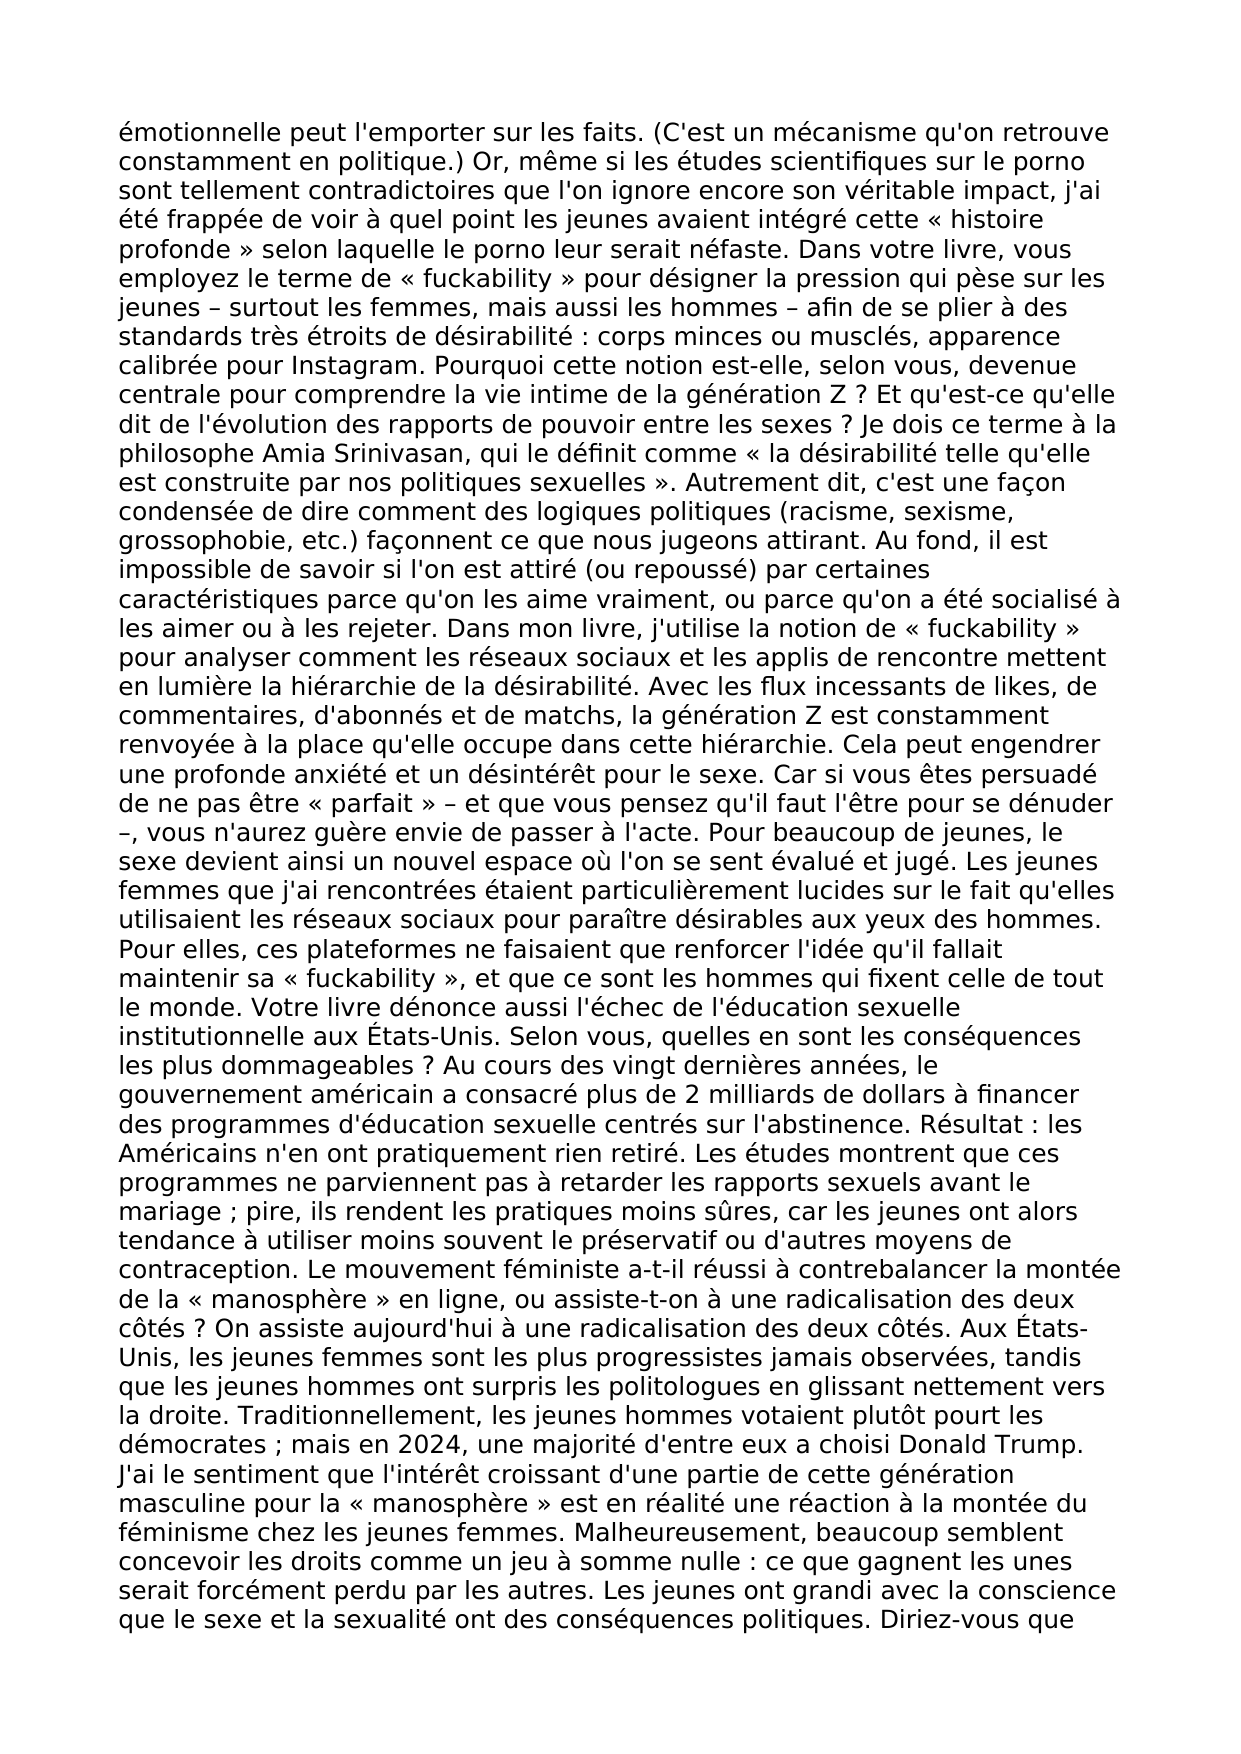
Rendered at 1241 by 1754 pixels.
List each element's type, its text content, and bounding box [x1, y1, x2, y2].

text émotionnelle peut l'emporter sur les faits. (C'est un mécanisme qu'on retrouve constamment en politique.) Or, même si les études scientifiques sur le porno sont tellement contradictoires que l'on ignore encore son véritable impact, j'ai été frappée de voir à quel point les jeunes avaient intégré cette « histoire profonde » selon laquelle le porno leur serait néfaste. Dans votre livre, vous employez le terme de « fuckability » pour désigner la pression qui pèse sur les jeunes – surtout les femmes, mais aussi les hommes – afin de se plier à des standards très étroits de désirabilité : corps minces ou musclés, apparence calibrée pour Instagram. Pourquoi cette notion est-elle, selon vous, devenue centrale pour comprendre la vie intime de la génération Z ? Et qu'est-ce qu'elle dit de l'évolution des rapports de pouvoir entre les sexes ? Je dois ce terme à la philosophe Amia Srinivasan, qui le définit comme « la désirabilité telle qu'elle est construite par nos politiques sexuelles ». Autrement dit, c'est une façon condensée de dire comment des logiques politiques (racisme, sexisme, grossophobie, etc.) façonnent ce que nous jugeons attirant. Au fond, il est impossible de savoir si l'on est attiré (ou repoussé) par certaines caractéristiques parce qu'on les aime vraiment, ou parce qu'on a été socialisé à les aimer ou à les rejeter. Dans mon livre, j'utilise la notion de « fuckability » pour analyser comment les réseaux sociaux et les applis de rencontre mettent en lumière la hiérarchie de la désirabilité. Avec les flux incessants de likes, de commentaires, d'abonnés et de matchs, la génération Z est constamment renvoyée à la place qu'elle occupe dans cette hiérarchie. Cela peut engendrer une profonde anxiété et un désintérêt pour le sexe. Car si vous êtes persuadé de ne pas être « parfait » – et que vous pensez qu'il faut l'être pour se dénuder –, vous n'aurez guère envie de passer à l'acte. Pour beaucoup de jeunes, le sexe devient ainsi un nouvel espace où l'on se sent évalué et jugé. Les jeunes femmes que j'ai rencontrées étaient particulièrement lucides sur le fait qu'elles utilisaient les réseaux sociaux pour paraître désirables aux yeux des hommes. Pour elles, ces plateformes ne faisaient que renforcer l'idée qu'il fallait maintenir sa « fuckability », et que ce sont les hommes qui fixent celle de tout le monde. Votre livre dénonce aussi l'échec de l'éducation sexuelle institutionnelle aux États-Unis. Selon vous, quelles en sont les conséquences les plus dommageables ? Au cours des vingt dernières années, le gouvernement américain a consacré plus de 2 milliards de dollars à financer des programmes d'éducation sexuelle centrés sur l'abstinence. Résultat : les Américains n'en ont pratiquement rien retiré. Les études montrent que ces programmes ne parviennent pas à retarder les rapports sexuels avant le mariage ; pire, ils rendent les pratiques moins sûres, car les jeunes ont alors tendance à utiliser moins souvent le préservatif ou d'autres moyens de contraception. Le mouvement féministe a-t-il réussi à contrebalancer la montée de la « manosphère » en ligne, ou assiste-t-on à une radicalisation des deux côtés ? On assiste aujourd'hui à une radicalisation des deux côtés. Aux États-Unis, les jeunes femmes sont les plus progressistes jamais observées, tandis que les jeunes hommes ont surpris les politologues en glissant nettement vers la droite. Traditionnellement, les jeunes hommes votaient plutôt pourt les démocrates ; mais en 2024, une majorité d'entre eux a choisi Donald Trump. J'ai le sentiment que l'intérêt croissant d'une partie de cette génération masculine pour la « manosphère » est en réalité une réaction à la montée du féminisme chez les jeunes femmes. Malheureusement, beaucoup semblent concevoir les droits comme un jeu à somme nulle : ce que gagnent les unes serait forcément perdu par les autres. Les jeunes ont grandi avec la conscience que le sexe et la sexualité ont des conséquences politiques. Diriez-vous que [118, 118, 1122, 1635]
